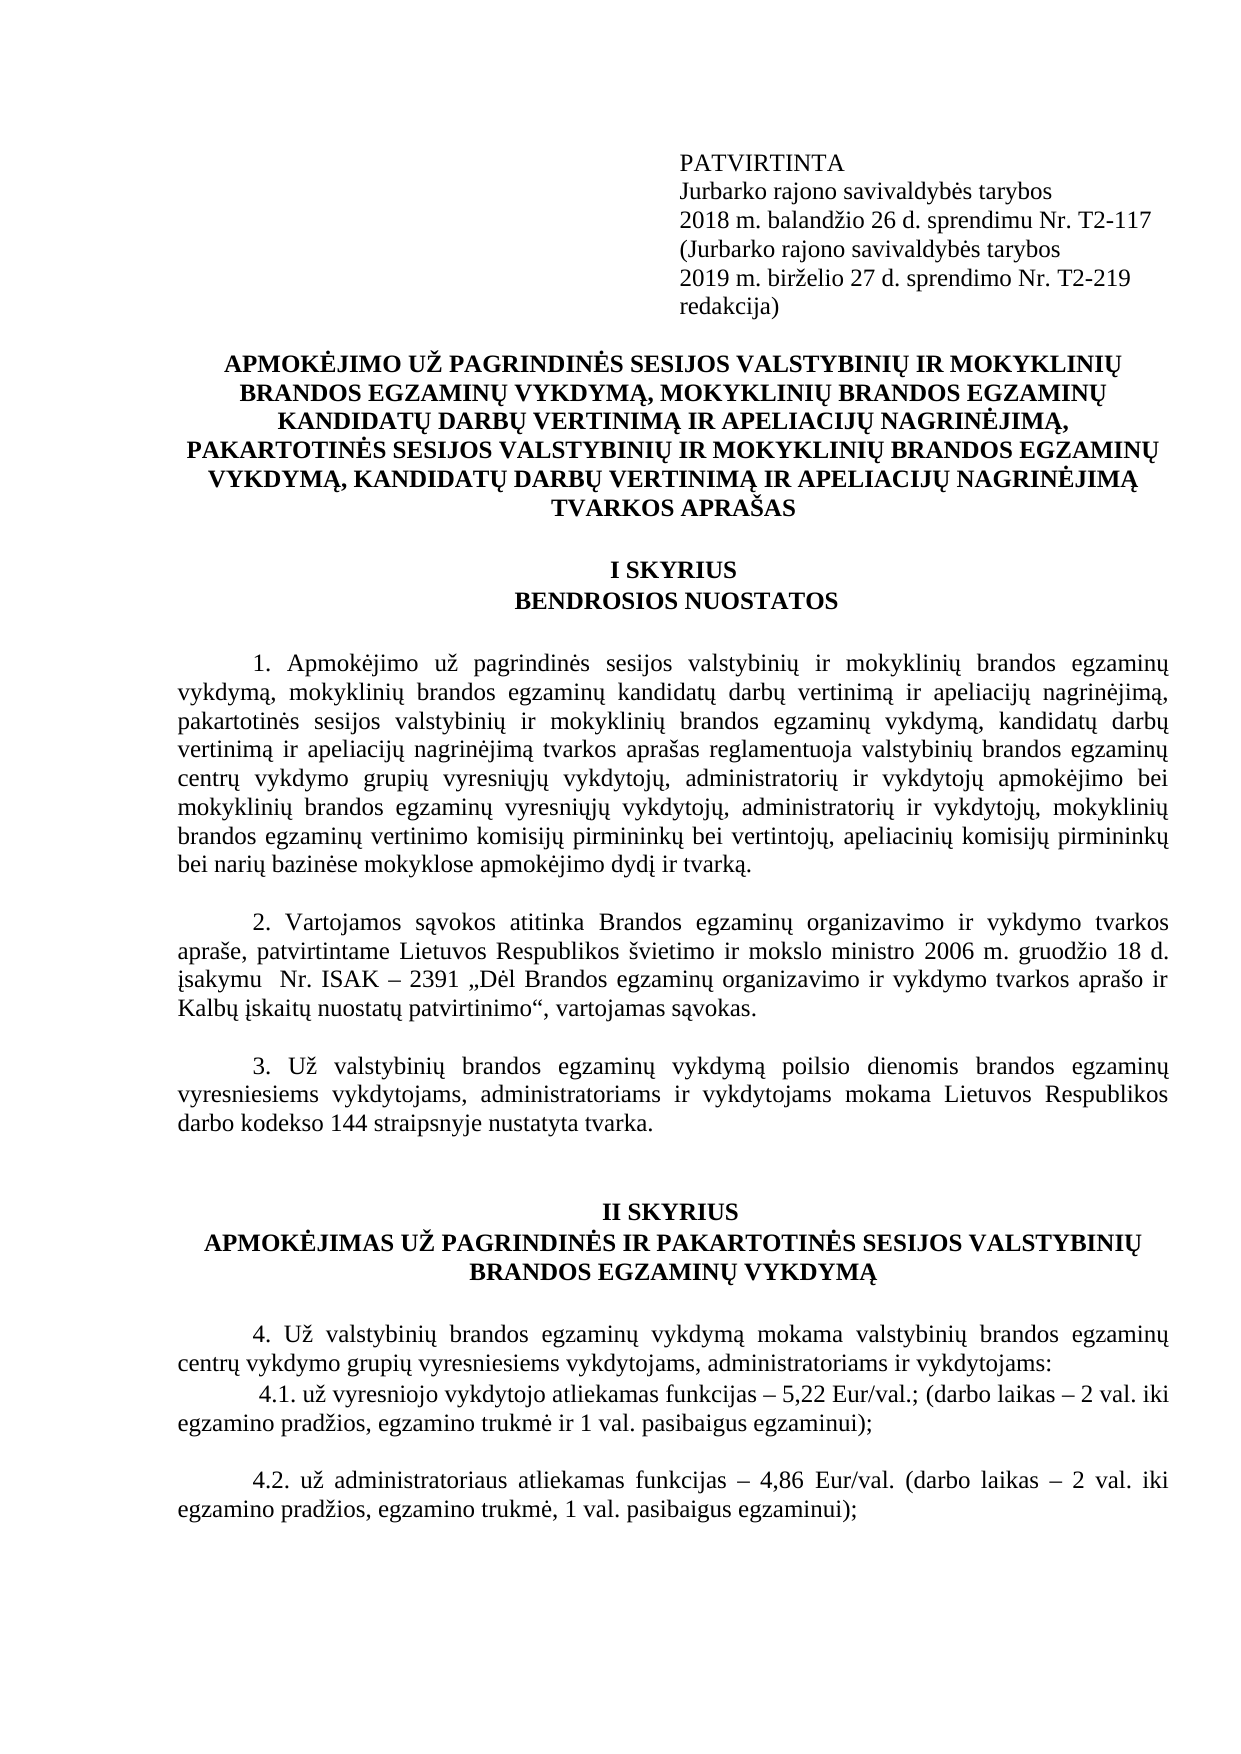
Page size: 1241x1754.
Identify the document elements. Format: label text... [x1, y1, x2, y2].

text 1. Apmokėjimo už pagrindinės sesijos valstybinių ir mokyklinių brandos egzaminų vykdymą, mokyklinių brandos egzaminų kandidatų darbų vertinimą ir apeliacijų nagrinėjimą, pakartotinės sesijos valstybinių ir mokyklinių brandos egzaminų vykdymą, kandidatų darbų vertinimą ir apeliacijų nagrinėjimą tvarkos aprašas reglamentuoja valstybinių brandos egzaminų centrų vykdymo grupių vyresniųjų vykdytojų, administratorių ir vykdytojų apmokėjimo bei mokyklinių brandos egzaminų vyresniųjų vykdytojų, administratorių ir vykdytojų, mokyklinių brandos egzaminų vertinimo komisijų pirmininkų bei vertintojų, apeliacinių komisijų pirmininkų bei narių bazinėse mokyklose apmokėjimo dydį ir tvarką. [177, 648, 1169, 878]
text 2019 m. birželio 27 d. sprendimo Nr. T2-219 [177, 263, 1169, 291]
text APMOKĖJIMAS UŽ PAGRINDINĖS IR PAKARTOTINĖS SESIJOS VALSTYBINIŲ BRANDOS EGZAMINŲ VYKDYMĄ [177, 1228, 1169, 1286]
text 4.1. už vyresniojo vykdytojo atliekamas funkcijas – 5,22 Eur/val.; (darbo laikas – 2 val. iki egzamino pradžios, egzamino trukmė ir 1 val. pasibaigus egzaminui); [177, 1379, 1169, 1437]
text BENDROSIOS NUOSTATOS [177, 586, 1169, 615]
text APMOKĖJIMO UŽ PAGRINDINĖS SESIJOS VALSTYBINIŲ IR MOKYKLINIŲ BRANDOS EGZAMINŲ VYKDYMĄ, MOKYKLINIŲ BRANDOS EGZAMINŲ KANDIDATŲ DARBŲ VERTINIMĄ IR APELIACIJŲ NAGRINĖJIMĄ, PAKARTOTINĖS SESIJOS VALSTYBINIŲ IR MOKYKLINIŲ BRANDOS EGZAMINŲ VYKDYMĄ, KANDIDATŲ DARBŲ VERTINIMĄ IR APELIACIJŲ NAGRINĖJIMĄ TVARKOS APRAŠAS [177, 349, 1169, 521]
text 4. Už valstybinių brandos egzaminų vykdymą mokama valstybinių brandos egzaminų centrų vykdymo grupių vyresniesiems vykdytojams, administratoriams ir vykdytojams: [177, 1319, 1169, 1377]
text 4.2. už administratoriaus atliekamas funkcijas – 4,86 Eur/val. (darbo laikas – 2 val. iki egzamino pradžios, egzamino trukmė, 1 val. pasibaigus egzaminui); [177, 1465, 1169, 1523]
text 3. Už valstybinių brandos egzaminų vykdymą poilsio dienomis brandos egzaminų vyresniesiems vykdytojams, administratoriams ir vykdytojams mokama Lietuvos Respublikos darbo kodekso 144 straipsnyje nustatyta tvarka. [177, 1051, 1169, 1137]
text II SKYRIUS [177, 1197, 1169, 1226]
text I SKYRIUS [177, 555, 1169, 584]
text (Jurbarko rajono savivaldybės tarybos [177, 234, 1169, 263]
text redakcija) [177, 291, 1169, 320]
text 2. Vartojamos sąvokos atitinka Brandos egzaminų organizavimo ir vykdymo tvarkos apraše, patvirtintame Lietuvos Respublikos švietimo ir mokslo ministro 2006 m. gruodžio 18 d. įsakymu Nr. ISAK – 2391 „Dėl Brandos egzaminų organizavimo ir vykdymo tvarkos aprašo ir Kalbų įskaitų nuostatų patvirtinimo“, vartojamas sąvokas. [177, 907, 1169, 1022]
text 2018 m. balandžio 26 d. sprendimu Nr. T2-117 [177, 205, 1169, 234]
text Jurbarko rajono savivaldybės tarybos [177, 176, 1169, 205]
text PATVIRTINTA [177, 148, 1169, 176]
